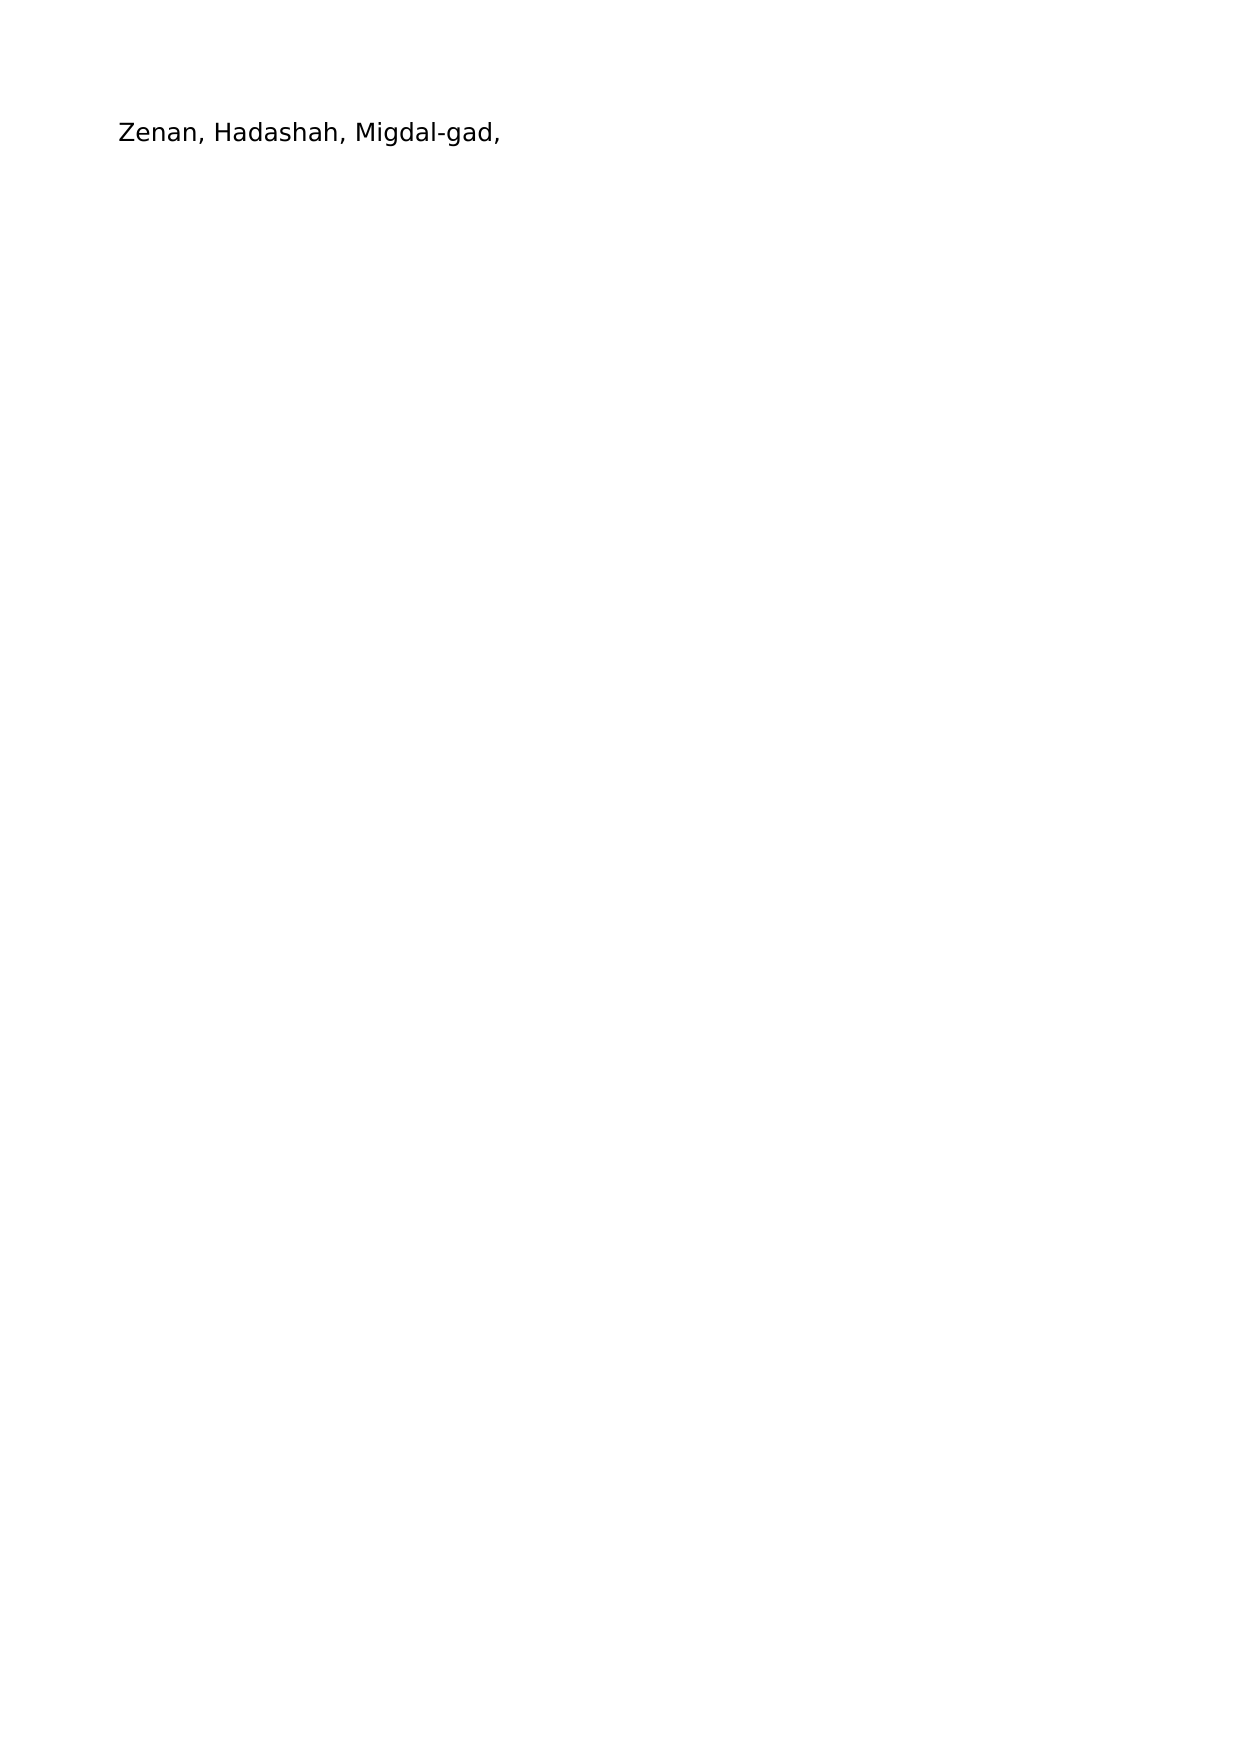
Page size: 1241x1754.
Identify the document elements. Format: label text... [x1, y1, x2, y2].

text Zenan, Hadashah, Migdal-gad, [118, 118, 1122, 147]
